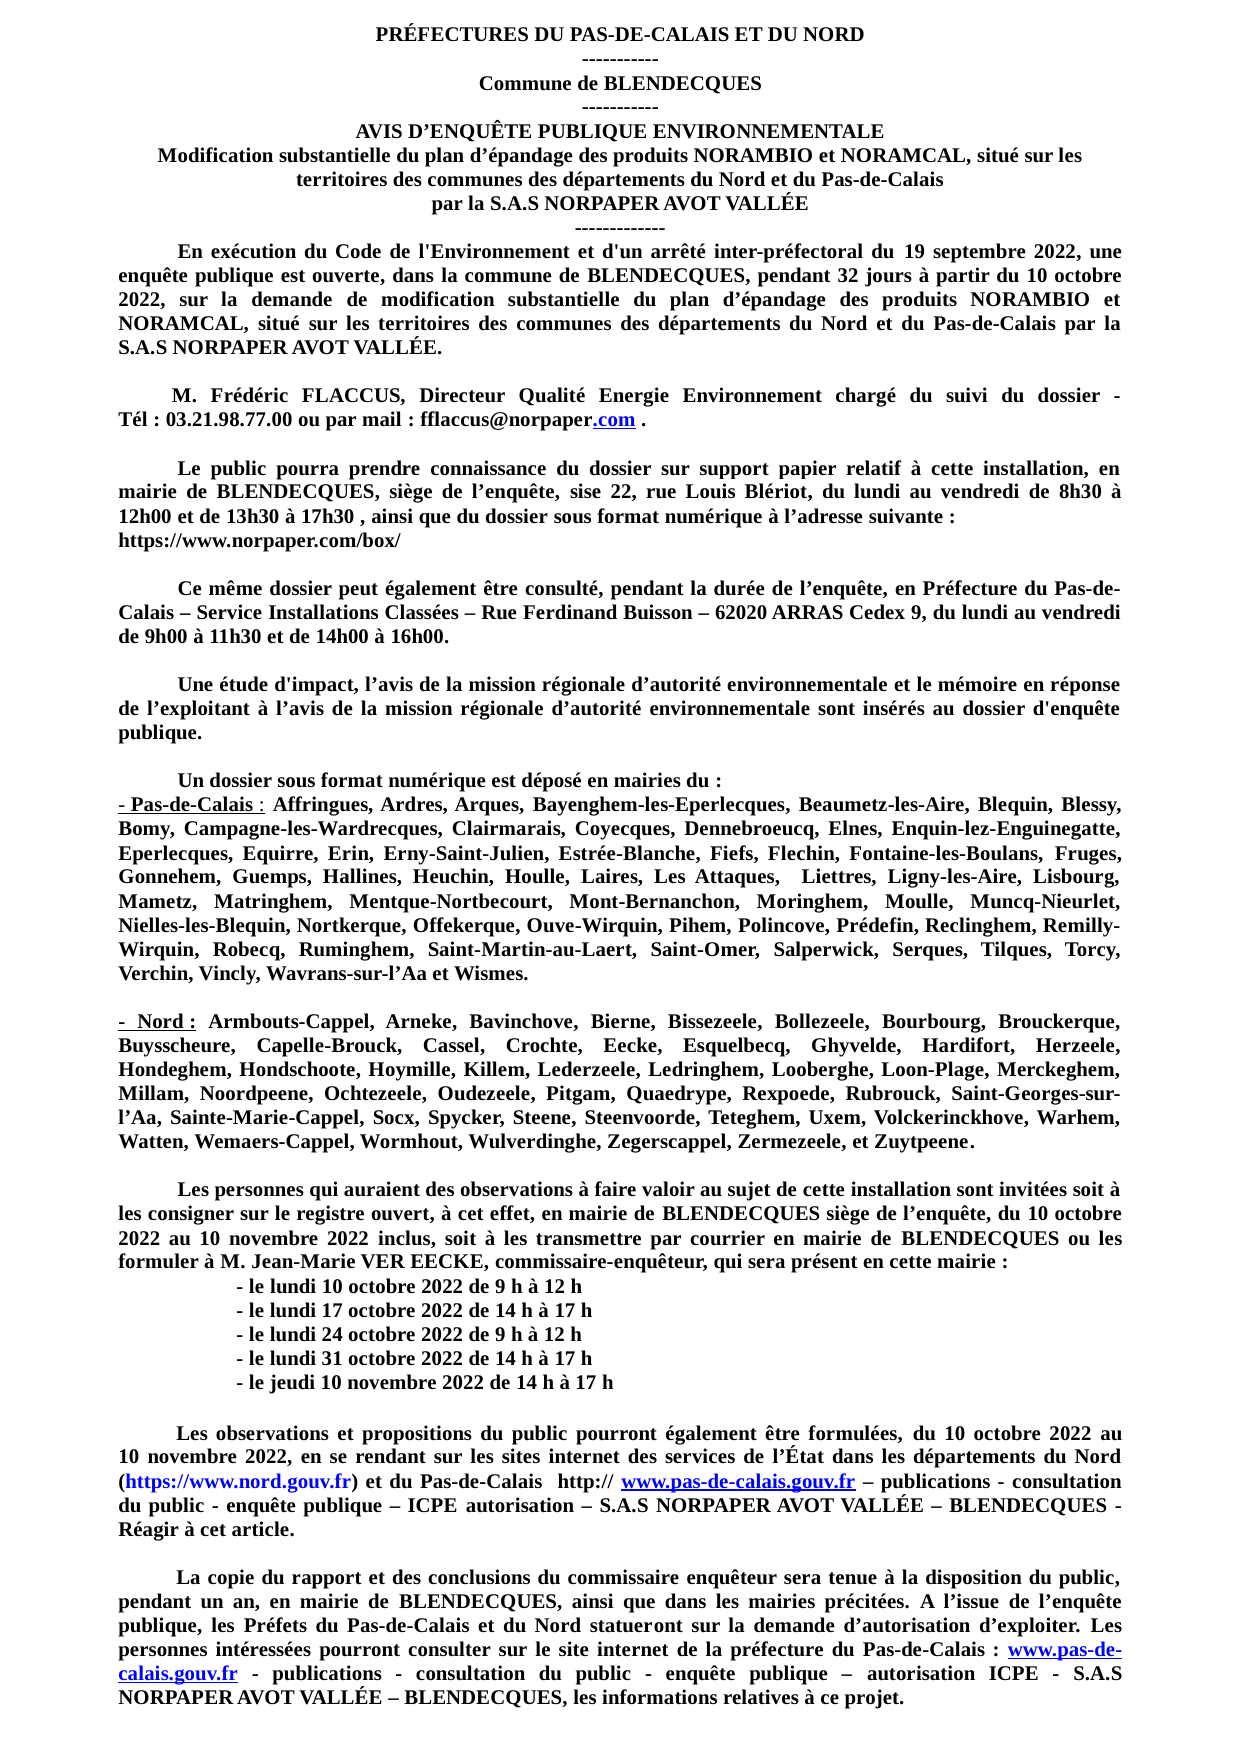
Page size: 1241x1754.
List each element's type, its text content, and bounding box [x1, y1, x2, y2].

text Les observations et propositions du public pourront également être formulées, du 10 octobre 2022 au 10 novembre 2022, en se rendant sur les sites internet des services de l’État dans les départements du Nord (https://www.nord.gouv.fr) et du Pas-de-Calais http:// www.pas-de-calais.gouv.fr – publications - consultation du public - enquête publique – ICPE autorisation – S.A.S NORPAPER AVOT VALLÉE – BLENDECQUES - Réagir à cet article. [118, 1420, 1122, 1541]
text AVIS D’ENQUÊTE PUBLIQUE ENVIRONNEMENTALE [118, 118, 1122, 142]
text ----------- [118, 94, 1122, 118]
text ------------- [118, 215, 1122, 239]
text - le lundi 24 octobre 2022 de 9 h à 12 h [118, 1322, 1122, 1346]
text Les personnes qui auraient des observations à faire valoir au sujet de cette installation sont invitées soit à les consigner sur le registre ouvert, à cet effet, en mairie de BLENDECQUES siège de l’enquête, du 10 octobre 2022 au 10 novembre 2022 inclus, soit à les transmettre par courrier en mairie de BLENDECQUES ou les formuler à M. Jean-Marie VER EECKE, commissaire-enquêteur, qui sera présent en cette mairie : [118, 1177, 1122, 1273]
text Le public pourra prendre connaissance du dossier sur support papier relatif à cette installation, en mairie de BLENDECQUES, siège de l’enquête, sise 22, rue Louis Blériot, du lundi au vendredi de 8h30 à 12h00 et de 13h30 à 17h30 , ainsi que du dossier sous format numérique à l’adresse suivante : https://www.norpaper.com/box/ [118, 455, 1122, 552]
text Commune de BLENDECQUES [118, 70, 1122, 94]
text - le lundi 10 octobre 2022 de 9 h à 12 h [118, 1273, 1122, 1297]
text En exécution du Code de l'Environnement et d'un arrêté inter-préfectoral du 19 septembre 2022, une enquête publique est ouverte, dans la commune de BLENDECQUES, pendant 32 jours à partir du 10 octobre 2022, sur la demande de modification substantielle du plan d’épandage des produits NORAMBIO et NORAMCAL, situé sur les territoires des communes des départements du Nord et du Pas-de-Calais par la S.A.S NORPAPER AVOT VALLÉE. [118, 239, 1122, 359]
text Un dossier sous format numérique est déposé en mairies du : [118, 768, 1122, 792]
text - Pas-de-Calais : Affringues, Ardres, Arques, Bayenghem-les-Eperlecques, Beaumetz-les-Aire, Blequin, Blessy, Bomy, Campagne-les-Wardrecques, Clairmarais, Coyecques, Dennebroeucq, Elnes, Enquin-lez-Enguinegatte, Eperlecques, Equirre, Erin, Erny-Saint-Julien, Estrée-Blanche, Fiefs, Flechin, Fontaine-les-Boulans, Fruges, Gonnehem, Guemps, Hallines, Heuchin, Houlle, Laires, Les Attaques, Liettres, Ligny-les-Aire, Lisbourg, Mametz, Matringhem, Mentque-Nortbecourt, Mont-Bernanchon, Moringhem, Moulle, Muncq-Nieurlet, Nielles-les-Blequin, Nortkerque, Offekerque, Ouve-Wirquin, Pihem, Polincove, Prédefin, Reclinghem, Remilly-Wirquin, Robecq, Ruminghem, Saint-Martin-au-Laert, Saint-Omer, Salperwick, Serques, Tilques, Torcy, Verchin, Vincly, Wavrans-sur-l’Aa et Wismes. [118, 792, 1122, 985]
text Une étude d'impact, l’avis de la mission régionale d’autorité environnementale et le mémoire en réponse de l’exploitant à l’avis de la mission régionale d’autorité environnementale sont insérés au dossier d'enquête publique. [118, 672, 1122, 744]
text - le jeudi 10 novembre 2022 de 14 h à 17 h [118, 1370, 1122, 1394]
text - le lundi 31 octobre 2022 de 14 h à 17 h [118, 1346, 1122, 1370]
text Modification substantielle du plan d’épandage des produits NORAMBIO et NORAMCAL, situé sur les territoires des communes des départements du Nord et du Pas-de-Calais [118, 142, 1122, 191]
text ----------- [118, 46, 1122, 70]
text Ce même dossier peut également être consulté, pendant la durée de l’enquête, en Préfecture du Pas-de-Calais – Service Installations Classées – Rue Ferdinand Buisson – 62020 ARRAS Cedex 9, du lundi au vendredi de 9h00 à 11h30 et de 14h00 à 16h00. [118, 576, 1122, 648]
text M. Frédéric FLACCUS, Directeur Qualité Energie Environnement chargé du suivi du dossier - Tél : 03.21.98.77.00 ou par mail : fflaccus@norpaper.com . [118, 383, 1122, 431]
text - le lundi 17 octobre 2022 de 14 h à 17 h [118, 1297, 1122, 1322]
text par la S.A.S NORPAPER AVOT VALLÉE [118, 191, 1122, 215]
text PRÉFECTURES DU PAS-DE-CALAIS ET DU NORD [118, 22, 1122, 46]
text La copie du rapport et des conclusions du commissaire enquêteur sera tenue à la disposition du public, pendant un an, en mairie de BLENDECQUES, ainsi que dans les mairies précitées. A l’issue de l’enquête publique, les Préfets du Pas-de-Calais et du Nord statueront sur la demande d’autorisation d’exploiter. Les personnes intéressées pourront consulter sur le site internet de la préfecture du Pas-de-Calais : www.pas-de-calais.gouv.fr - publications - consultation du public - enquête publique – autorisation ICPE - S.A.S NORPAPER AVOT VALLÉE – BLENDECQUES, les informations relatives à ce projet. [118, 1565, 1122, 1709]
text - Nord : Armbouts-Cappel, Arneke, Bavinchove, Bierne, Bissezeele, Bollezeele, Bourbourg, Brouckerque, Buysscheure, Capelle-Brouck, Cassel, Crochte, Eecke, Esquelbecq, Ghyvelde, Hardifort, Herzeele, Hondeghem, Hondschoote, Hoymille, Killem, Lederzeele, Ledringhem, Looberghe, Loon-Plage, Merckeghem, Millam, Noordpeene, Ochtezeele, Oudezeele, Pitgam, Quaedrype, Rexpoede, Rubrouck, Saint-Georges-sur-l’Aa, Sainte-Marie-Cappel, Socx, Spycker, Steene, Steenvoorde, Teteghem, Uxem, Volckerinckhove, Warhem, Watten, Wemaers-Cappel, Wormhout, Wulverdinghe, Zegerscappel, Zermezeele, et Zuytpeene. [118, 1009, 1122, 1153]
